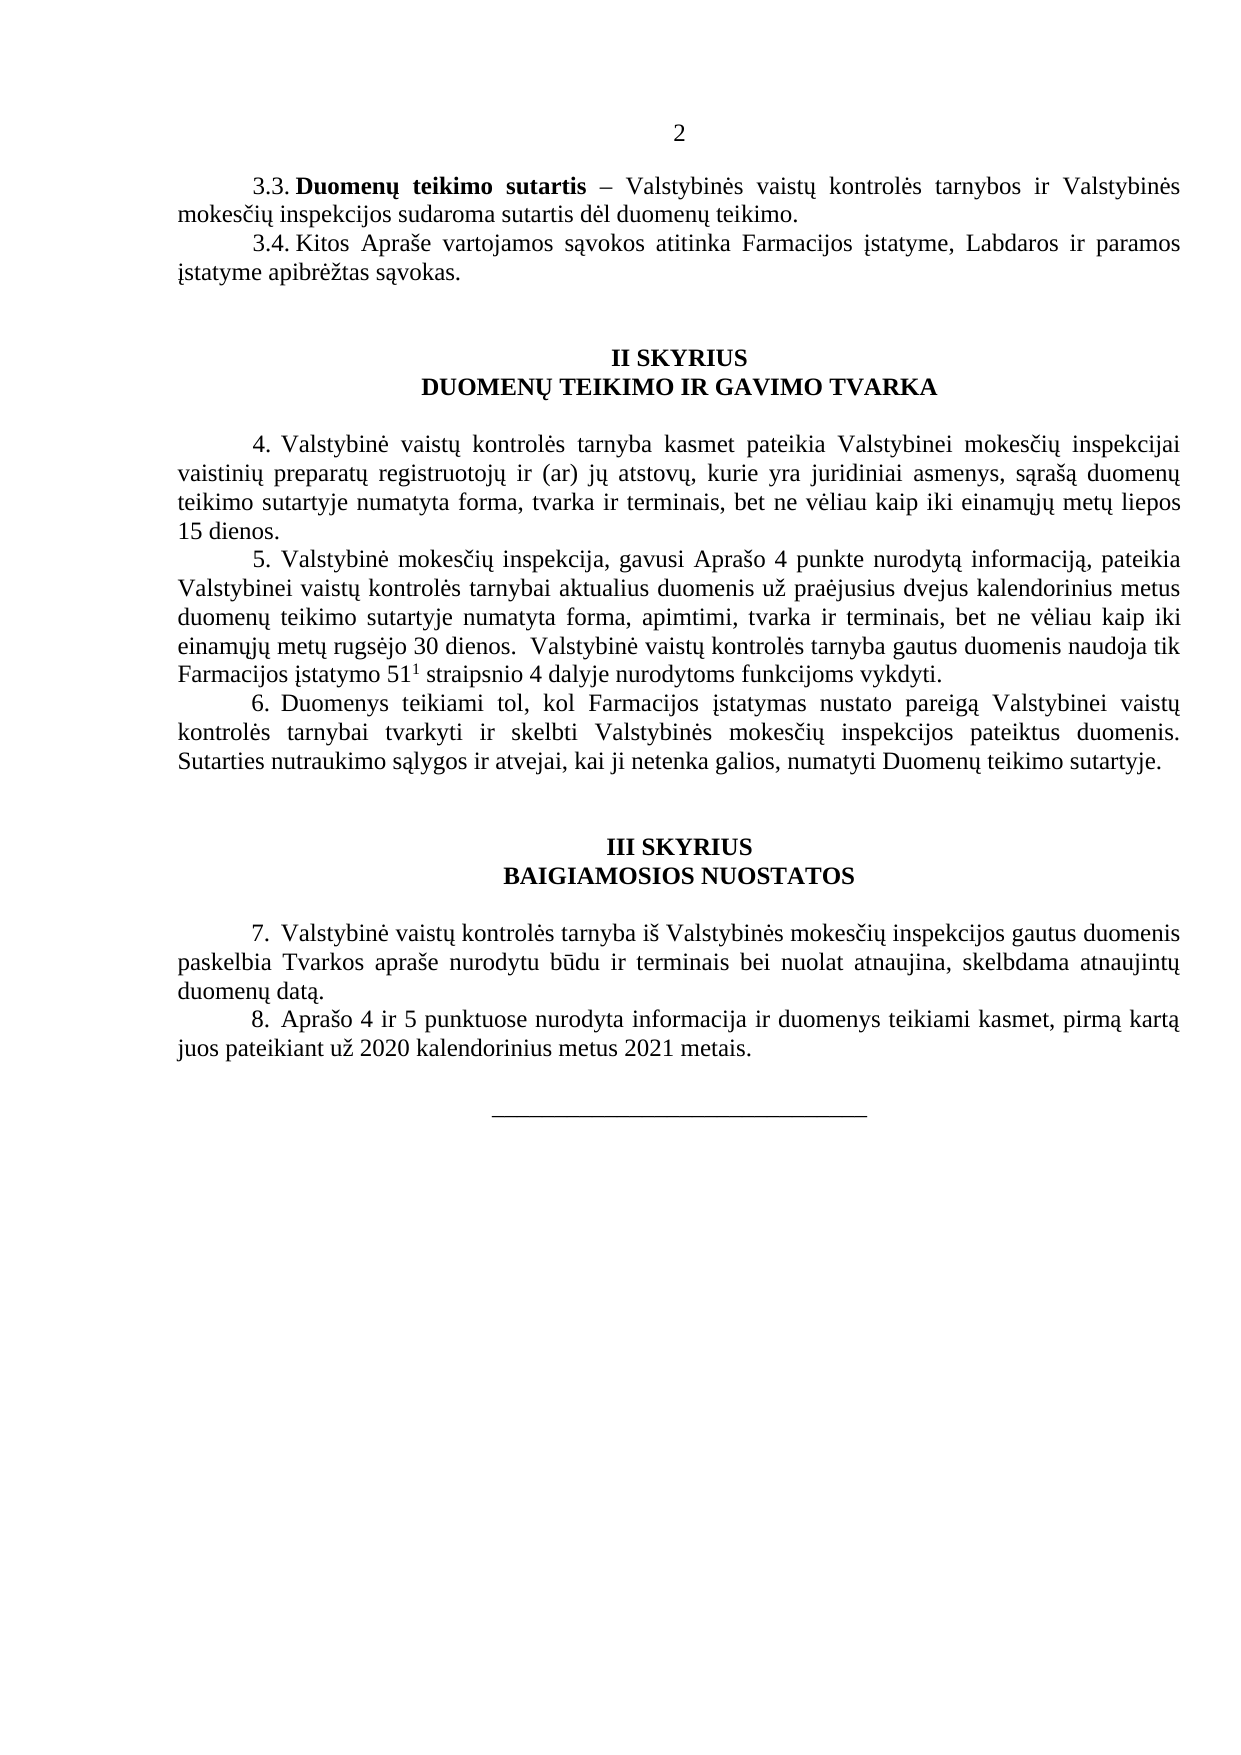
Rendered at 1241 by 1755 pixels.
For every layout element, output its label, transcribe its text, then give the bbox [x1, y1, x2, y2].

text 3.4. Kitos Apraše vartojamos sąvokos atitinka Farmacijos įstatyme, Labdaros ir paramos įstatyme apibrėžtas sąvokas. [177, 228, 1181, 286]
text 6. Duomenys teikiami tol, kol Farmacijos įstatymas nustato pareigą Valstybinei vaistų kontrolės tarnybai tvarkyti ir skelbti Valstybinės mokesčių inspekcijos pateiktus duomenis. Sutarties nutraukimo sąlygos ir atvejai, kai ji netenka galios, numatyti Duomenų teikimo sutartyje. [177, 688, 1181, 774]
text 3.3. Duomenų teikimo sutartis – Valstybinės vaistų kontrolės tarnybos ir Valstybinės mokesčių inspekcijos sudaroma sutartis dėl duomenų teikimo. [177, 171, 1181, 228]
text 4. Valstybinė vaistų kontrolės tarnyba kasmet pateikia Valstybinei mokesčių inspekcijai vaistinių preparatų registruotojų ir (ar) jų atstovų, kurie yra juridiniai asmenys, sąrašą duomenų teikimo sutartyje numatyta forma, tvarka ir terminais, bet ne vėliau kaip iki einamųjų metų liepos 15 dienos. [177, 429, 1181, 544]
text ______________________________ [177, 1091, 1181, 1119]
text DUOMENŲ TEIKIMO IR GAVIMO TVARKA [177, 372, 1181, 401]
text 5. Valstybinė mokesčių inspekcija, gavusi Aprašo 4 punkte nurodytą informaciją, pateikia Valstybinei vaistų kontrolės tarnybai aktualius duomenis už praėjusius dvejus kalendorinius metus duomenų teikimo sutartyje numatyta forma, apimtimi, tvarka ir terminais, bet ne vėliau kaip iki einamųjų metų rugsėjo 30 dienos. Valstybinė vaistų kontrolės tarnyba gautus duomenis naudoja tik Farmacijos įstatymo 511 straipsnio 4 dalyje nurodytoms funkcijoms vykdyti. [177, 544, 1181, 688]
text 8. Aprašo 4 ir 5 punktuose nurodyta informacija ir duomenys teikiami kasmet, pirmą kartą juos pateikiant už 2020 kalendorinius metus 2021 metais. [177, 1004, 1181, 1062]
text II SKYRIUS [177, 343, 1181, 372]
text III SKYRIUS [177, 832, 1181, 861]
text BAIGIAMOSIOS NUOSTATOS [177, 861, 1181, 889]
text 7. Valstybinė vaistų kontrolės tarnyba iš Valstybinės mokesčių inspekcijos gautus duomenis paskelbia Tvarkos apraše nurodytu būdu ir terminais bei nuolat atnaujina, skelbdama atnaujintų duomenų datą. [177, 918, 1181, 1004]
